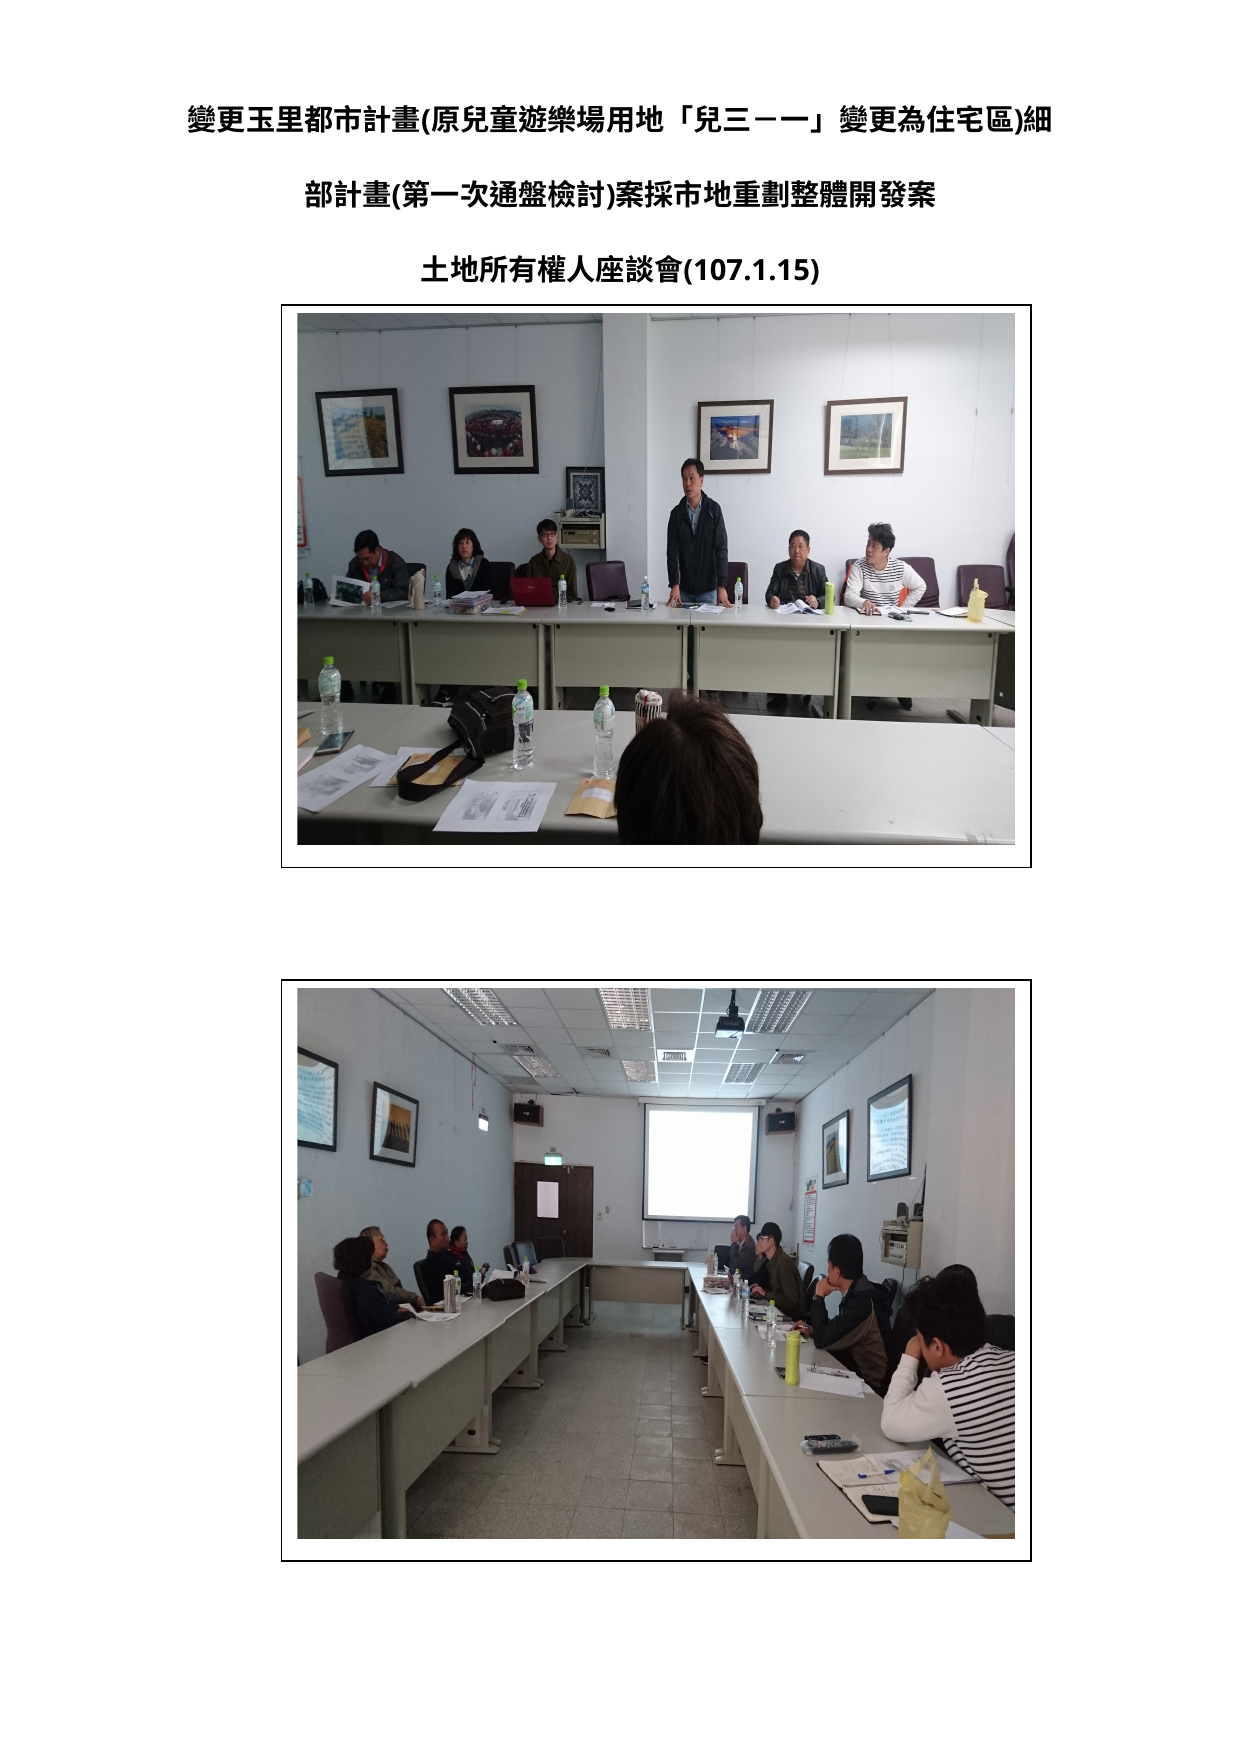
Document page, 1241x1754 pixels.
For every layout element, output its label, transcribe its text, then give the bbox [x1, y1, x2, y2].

text 變更玉里都市計畫(原兒童遊樂場用地「兒三－一」變更為住宅區)細部計畫(第一次通盤檢討)案採市地重劃整體開發案 [187, 80, 1053, 230]
picture [297, 988, 1015, 1539]
picture [297, 313, 1015, 845]
text 土地所有權人座談會(107.1.15) [187, 230, 1053, 305]
